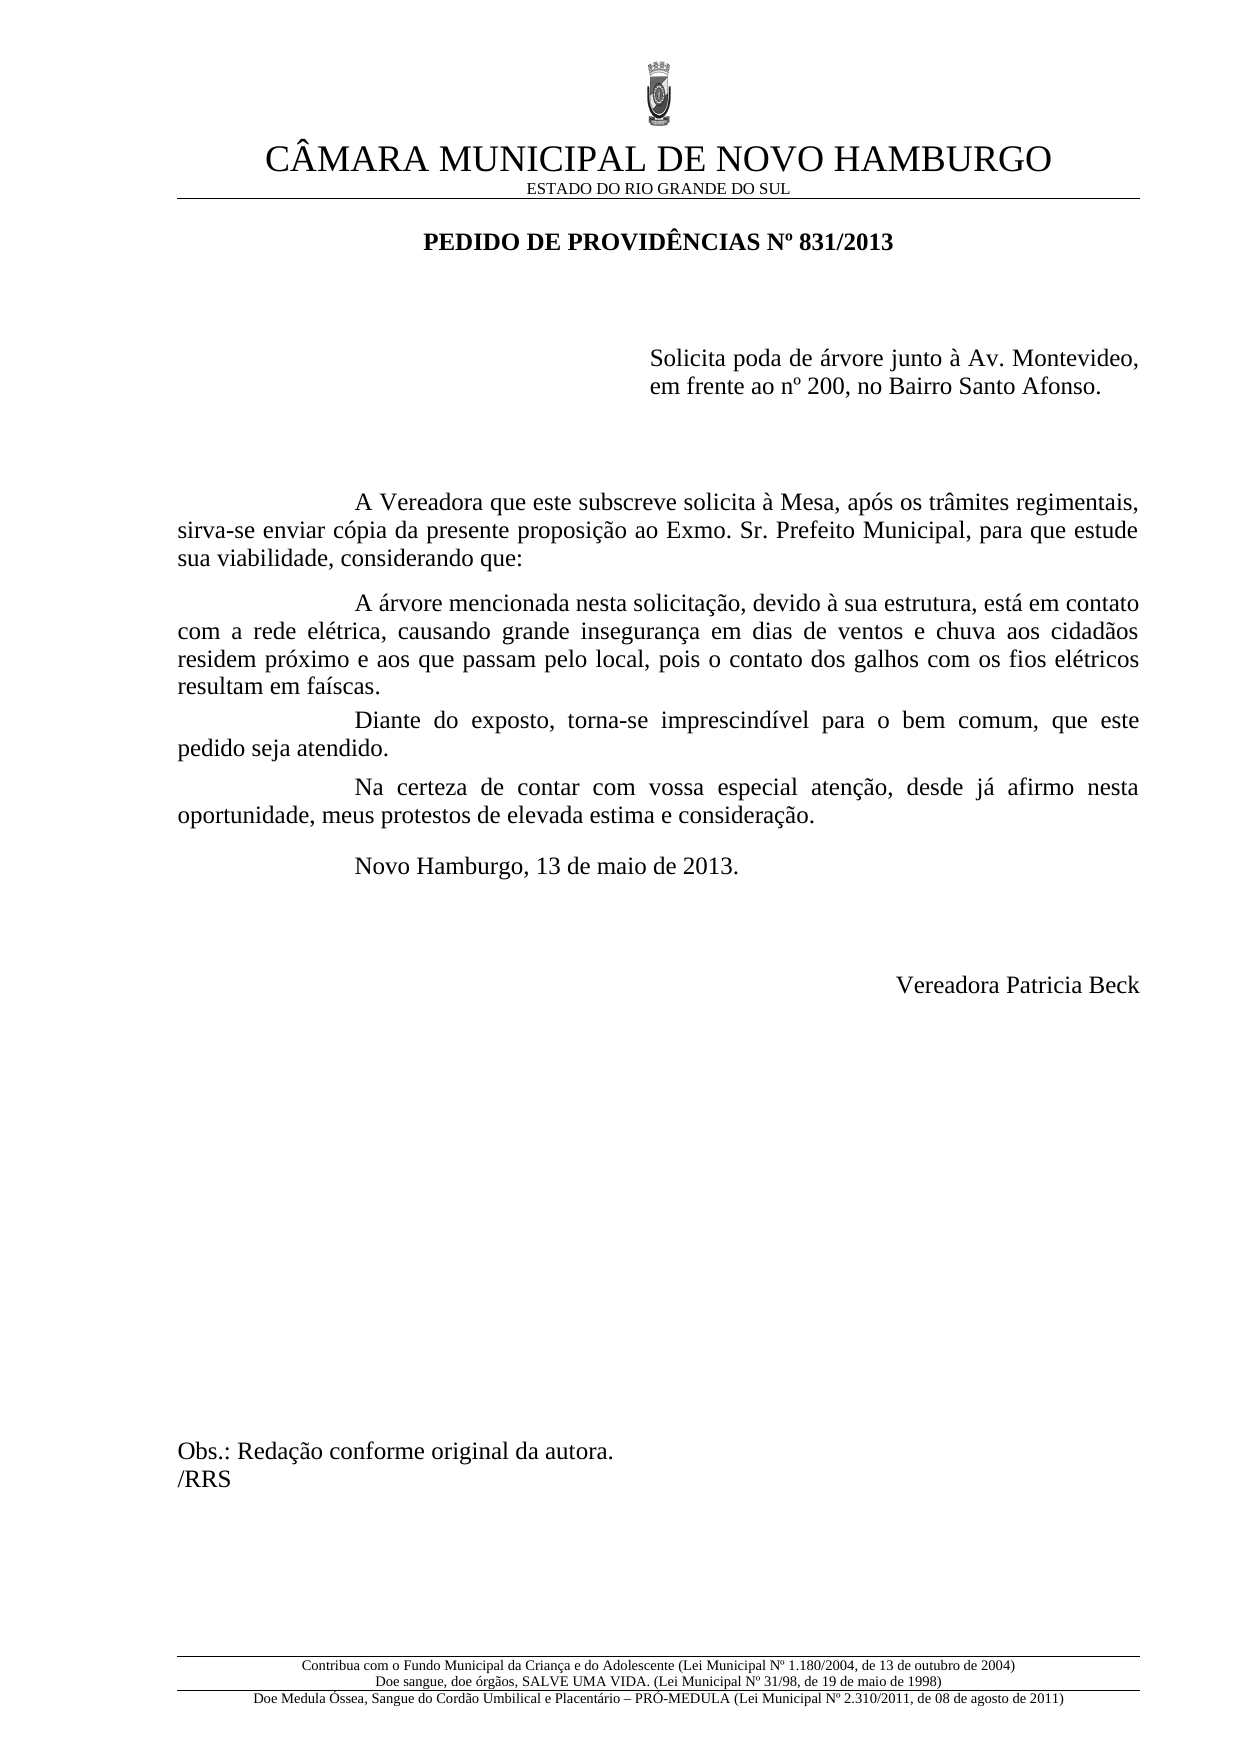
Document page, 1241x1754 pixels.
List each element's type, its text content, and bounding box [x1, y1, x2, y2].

text Vereadora Patricia Beck [177, 943, 1140, 999]
text /RRS [177, 1465, 1140, 1493]
text A árvore mencionada nesta solicitação, devido à sua estrutura, está em contato com a rede elétrica, causando grande insegurança em dias de ventos e chuva aos cidadãos residem próximo e aos que passam pelo local, pois o contato dos galhos com os fios elétricos resultam em faíscas. [177, 589, 1140, 700]
text Novo Hamburgo, 13 de maio de 2013. [177, 852, 1140, 880]
text Na certeza de contar com vossa especial atenção, desde já afirmo nesta oportunidade, meus protestos de elevada estima e consideração. [177, 773, 1140, 829]
text A Vereadora que este subscreve solicita à Mesa, após os trâmites regimentais, sirva-se enviar cópia da presente proposição ao Exmo. Sr. Prefeito Municipal, para que estude sua viabilidade, considerando que: [177, 488, 1140, 572]
text PEDIDO DE PROVIDÊNCIAS Nº 831/2013 [177, 228, 1140, 256]
text Obs.: Redação conforme original da autora. [177, 1437, 1140, 1465]
text Solicita poda de árvore junto à Av. Montevideo, em frente ao nº 200, no Bairro Santo Afonso. [649, 344, 1140, 400]
text Diante do exposto, torna-se imprescindível para o bem comum, que este pedido seja atendido. [177, 706, 1140, 762]
